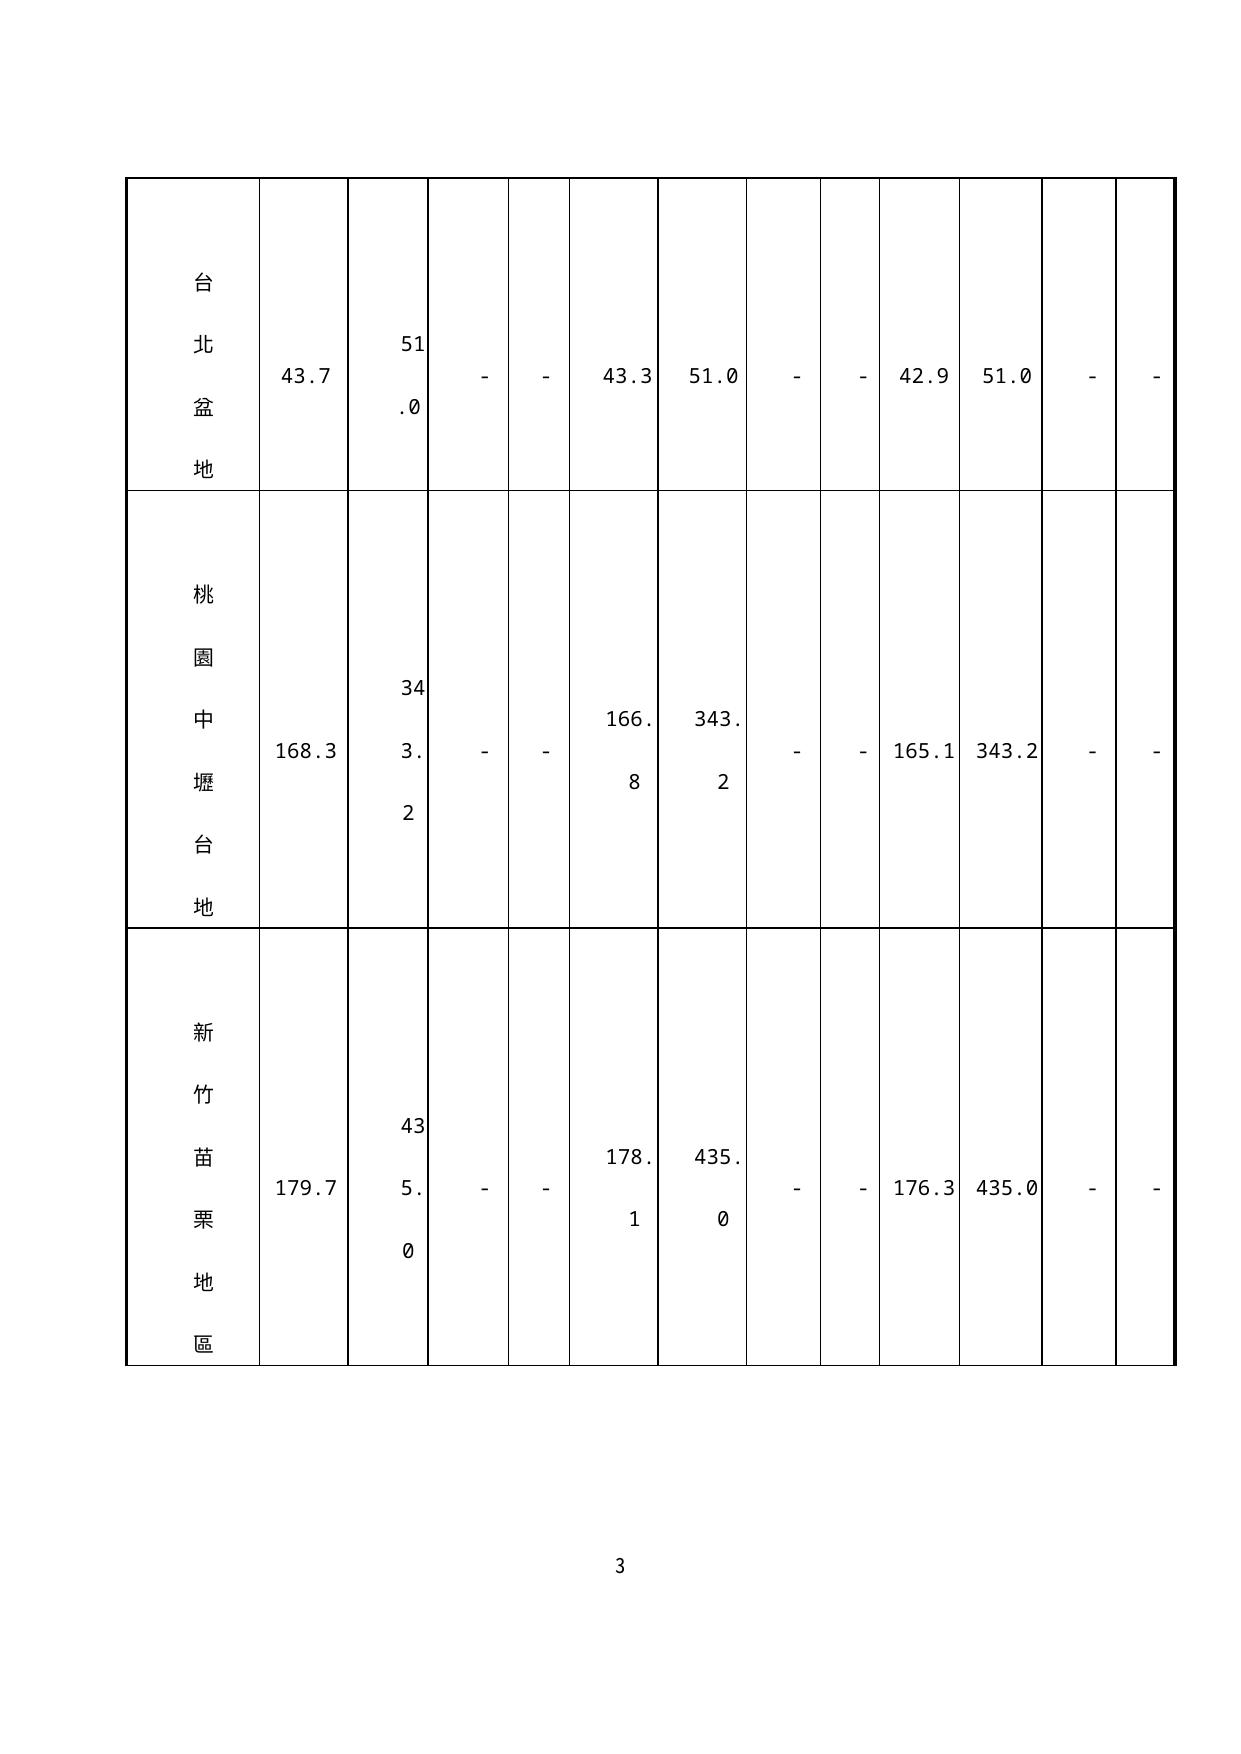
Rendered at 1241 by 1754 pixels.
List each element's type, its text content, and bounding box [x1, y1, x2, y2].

table_cell - [1117, 929, 1173, 1364]
table_cell 43.3 [570, 179, 657, 490]
table_cell - [821, 491, 879, 927]
table_cell - [747, 491, 820, 927]
table_cell 178.1 [570, 929, 657, 1364]
table_cell 343.2 [960, 491, 1041, 927]
table_cell 新竹苗栗地區 [128, 929, 259, 1364]
table_cell - [429, 491, 508, 927]
table_cell - [747, 929, 820, 1364]
table_cell - [821, 179, 879, 490]
table_cell 343.2 [349, 491, 427, 927]
table_cell 179.7 [260, 929, 347, 1364]
table_cell 台北盆地 [128, 179, 259, 490]
table_cell 51.0 [960, 179, 1041, 490]
table_cell 51.0 [659, 179, 746, 490]
table_cell 165.1 [880, 491, 959, 927]
table_cell - [821, 929, 879, 1364]
table_cell 435.0 [659, 929, 746, 1364]
table_cell 435.0 [960, 929, 1041, 1364]
table_cell 176.3 [880, 929, 959, 1364]
table_cell 435.0 [349, 929, 427, 1364]
table_cell 166.8 [570, 491, 657, 927]
table_cell 343.2 [659, 491, 746, 927]
table_cell - [509, 491, 569, 927]
table_cell - [429, 929, 508, 1364]
table_cell 168.3 [260, 491, 347, 927]
table_cell - [1043, 491, 1115, 927]
table_cell - [1117, 179, 1173, 490]
table_cell - [747, 179, 820, 490]
table_cell - [509, 929, 569, 1364]
table_cell 桃園中壢台地 [128, 491, 259, 927]
table_cell 42.9 [880, 179, 959, 490]
table_cell - [1043, 929, 1115, 1364]
table_cell 43.7 [260, 179, 347, 490]
table_cell 51.0 [349, 179, 427, 490]
table_cell - [1043, 179, 1115, 490]
table_cell - [509, 179, 569, 490]
table_cell - [429, 179, 508, 490]
table_cell - [1117, 491, 1173, 927]
